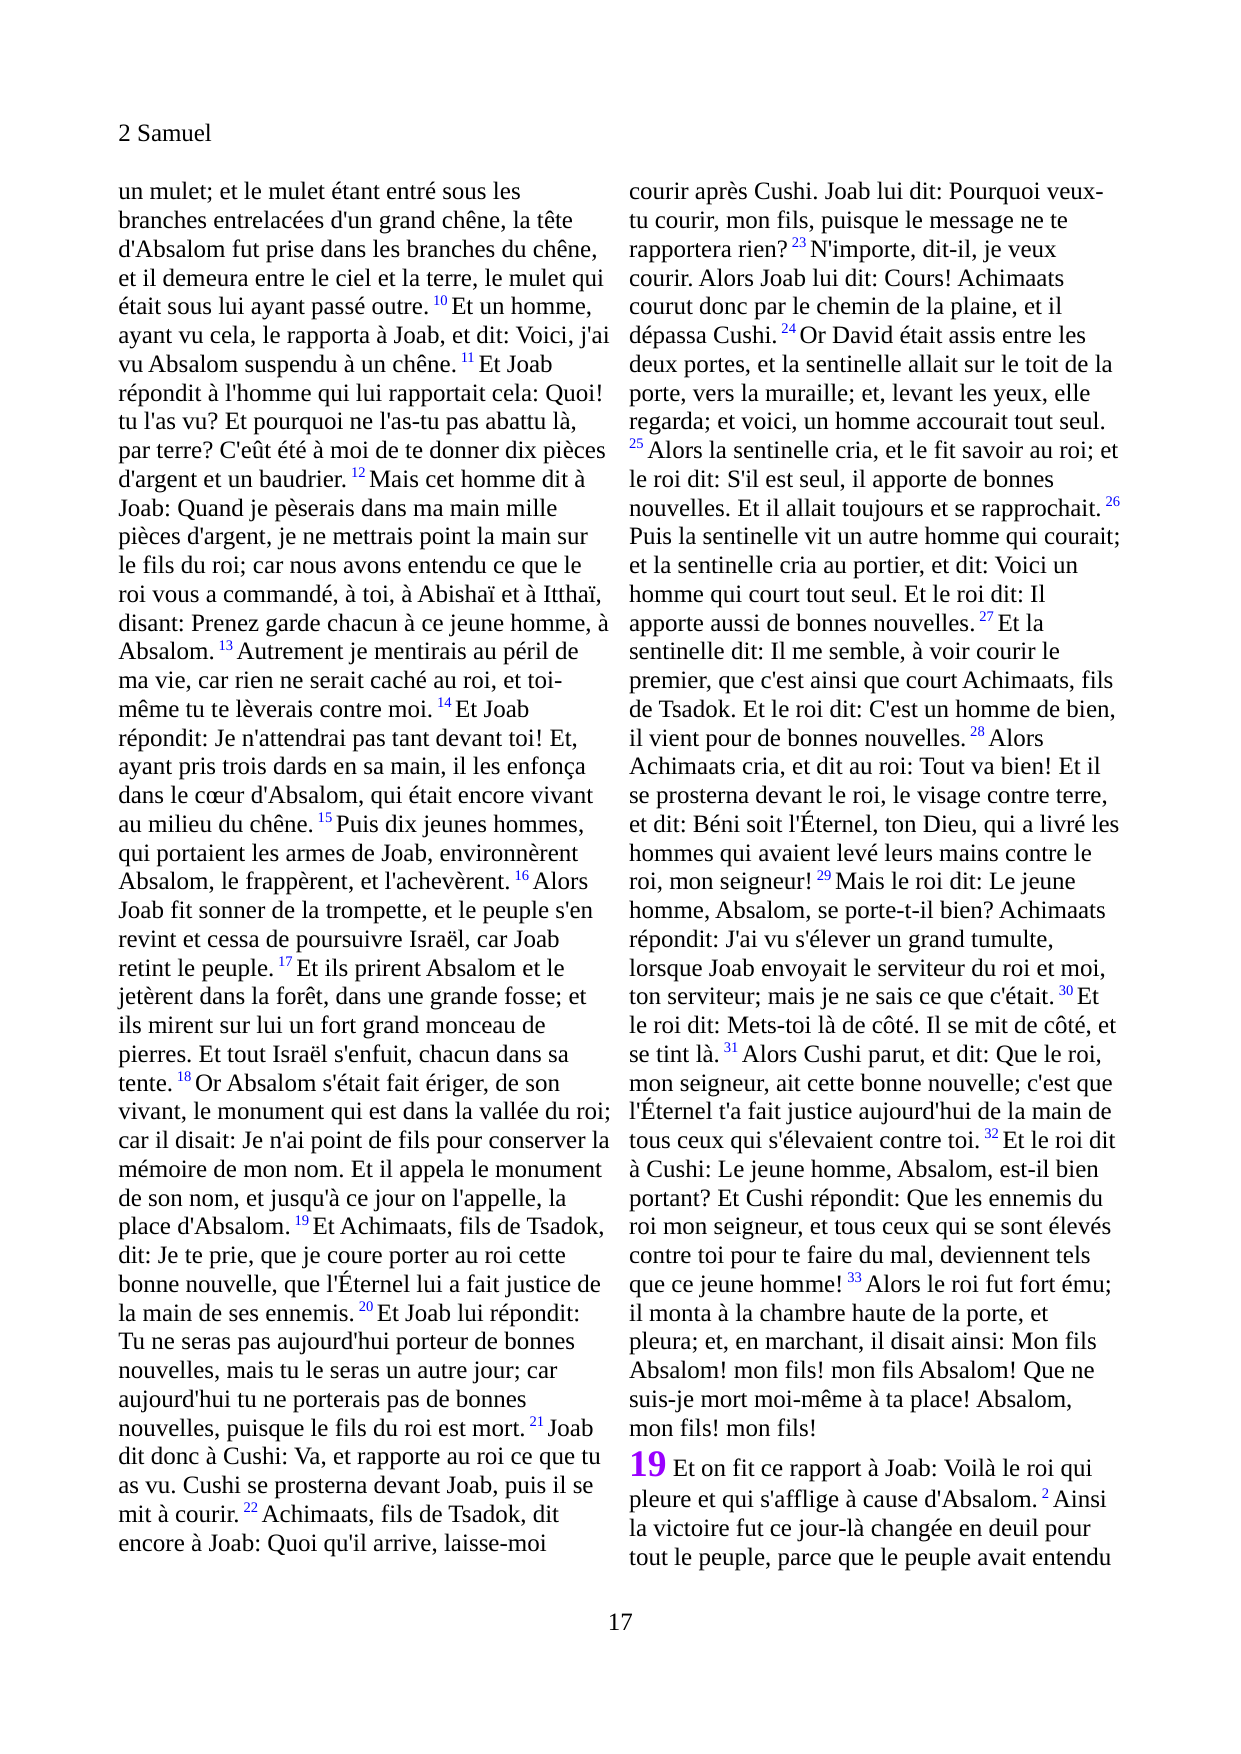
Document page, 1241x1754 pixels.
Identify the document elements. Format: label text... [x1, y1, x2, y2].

text 19 Et on fit ce rapport à Joab: Voilà le roi qui pleure et qui s'afflige à cause d'Absalom. 2 Ainsi la victoire fut ce jour-là changée en deuil pour tout le peuple, parce que le peuple avait entendu [629, 1441, 1122, 1571]
text un mulet; et le mulet étant entré sous les branches entrelacées d'un grand chêne, la tête d'Absalom fut prise dans les branches du chêne, et il demeura entre le ciel et la terre, le mulet qui était sous lui ayant passé outre. 10 Et un homme, ayant vu cela, le rapporta à Joab, et dit: Voici, j'ai vu Absalom suspendu à un chêne. 11 Et Joab répondit à l'homme qui lui rapportait cela: Quoi! tu l'as vu? Et pourquoi ne l'as-tu pas abattu là, par terre? C'eût été à moi de te donner dix pièces d'argent et un baudrier. 12 Mais cet homme dit à Joab: Quand je pèserais dans ma main mille pièces d'argent, je ne mettrais point la main sur le fils du roi; car nous avons entendu ce que le roi vous a commandé, à toi, à Abishaï et à Itthaï, disant: Prenez garde chacun à ce jeune homme, à Absalom. 13 Autrement je mentirais au péril de ma vie, car rien ne serait caché au roi, et toi-même tu te lèverais contre moi. 14 Et Joab répondit: Je n'attendrai pas tant devant toi! Et, ayant pris trois dards en sa main, il les enfonça dans le cœur d'Absalom, qui était encore vivant au milieu du chêne. 15 Puis dix jeunes hommes, qui portaient les armes de Joab, environnèrent Absalom, le frappèrent, et l'achevèrent. 16 Alors Joab fit sonner de la trompette, et le peuple s'en revint et cessa de poursuivre Israël, car Joab retint le peuple. 17 Et ils prirent Absalom et le jetèrent dans la forêt, dans une grande fosse; et ils mirent sur lui un fort grand monceau de pierres. Et tout Israël s'enfuit, chacun dans sa tente. 18 Or Absalom s'était fait ériger, de son vivant, le monument qui est dans la vallée du roi; car il disait: Je n'ai point de fils pour conserver la mémoire de mon nom. Et il appela le monument de son nom, et jusqu'à ce jour on l'appelle, la place d'Absalom. 19 Et Achimaats, fils de Tsadok, dit: Je te prie, que je coure porter au roi cette bonne nouvelle, que l'Éternel lui a fait justice de la main de ses ennemis. 20 Et Joab lui répondit: Tu ne seras pas aujourd'hui porteur de bonnes nouvelles, mais tu le seras un autre jour; car aujourd'hui tu ne porterais pas de bonnes nouvelles, puisque le fils du roi est mort. 21 Joab dit donc à Cushi: Va, et rapporte au roi ce que tu as vu. Cushi se prosterna devant Joab, puis il se mit à courir. 22 Achimaats, fils de Tsadok, dit encore à Joab: Quoi qu'il arrive, laisse-moi [118, 176, 611, 1556]
text courir après Cushi. Joab lui dit: Pourquoi veux-tu courir, mon fils, puisque le message ne te rapportera rien? 23 N'importe, dit-il, je veux courir. Alors Joab lui dit: Cours! Achimaats courut donc par le chemin de la plaine, et il dépassa Cushi. 24 Or David était assis entre les deux portes, et la sentinelle allait sur le toit de la porte, vers la muraille; et, levant les yeux, elle regarda; et voici, un homme accourait tout seul. 25 Alors la sentinelle cria, et le fit savoir au roi; et le roi dit: S'il est seul, il apporte de bonnes nouvelles. Et il allait toujours et se rapprochait. 26 Puis la sentinelle vit un autre homme qui courait; et la sentinelle cria au portier, et dit: Voici un homme qui court tout seul. Et le roi dit: Il apporte aussi de bonnes nouvelles. 27 Et la sentinelle dit: Il me semble, à voir courir le premier, que c'est ainsi que court Achimaats, fils de Tsadok. Et le roi dit: C'est un homme de bien, il vient pour de bonnes nouvelles. 28 Alors Achimaats cria, et dit au roi: Tout va bien! Et il se prosterna devant le roi, le visage contre terre, et dit: Béni soit l'Éternel, ton Dieu, qui a livré les hommes qui avaient levé leurs mains contre le roi, mon seigneur! 29 Mais le roi dit: Le jeune homme, Absalom, se porte-t-il bien? Achimaats répondit: J'ai vu s'élever un grand tumulte, lorsque Joab envoyait le serviteur du roi et moi, ton serviteur; mais je ne sais ce que c'était. 30 Et le roi dit: Mets-toi là de côté. Il se mit de côté, et se tint là. 31 Alors Cushi parut, et dit: Que le roi, mon seigneur, ait cette bonne nouvelle; c'est que l'Éternel t'a fait justice aujourd'hui de la main de tous ceux qui s'élevaient contre toi. 32 Et le roi dit à Cushi: Le jeune homme, Absalom, est-il bien portant? Et Cushi répondit: Que les ennemis du roi mon seigneur, et tous ceux qui se sont élevés contre toi pour te faire du mal, deviennent tels que ce jeune homme! 33 Alors le roi fut fort ému; il monta à la chambre haute de la porte, et pleura; et, en marchant, il disait ainsi: Mon fils Absalom! mon fils! mon fils Absalom! Que ne suis-je mort moi-même à ta place! Absalom, mon fils! mon fils! [629, 176, 1122, 1441]
